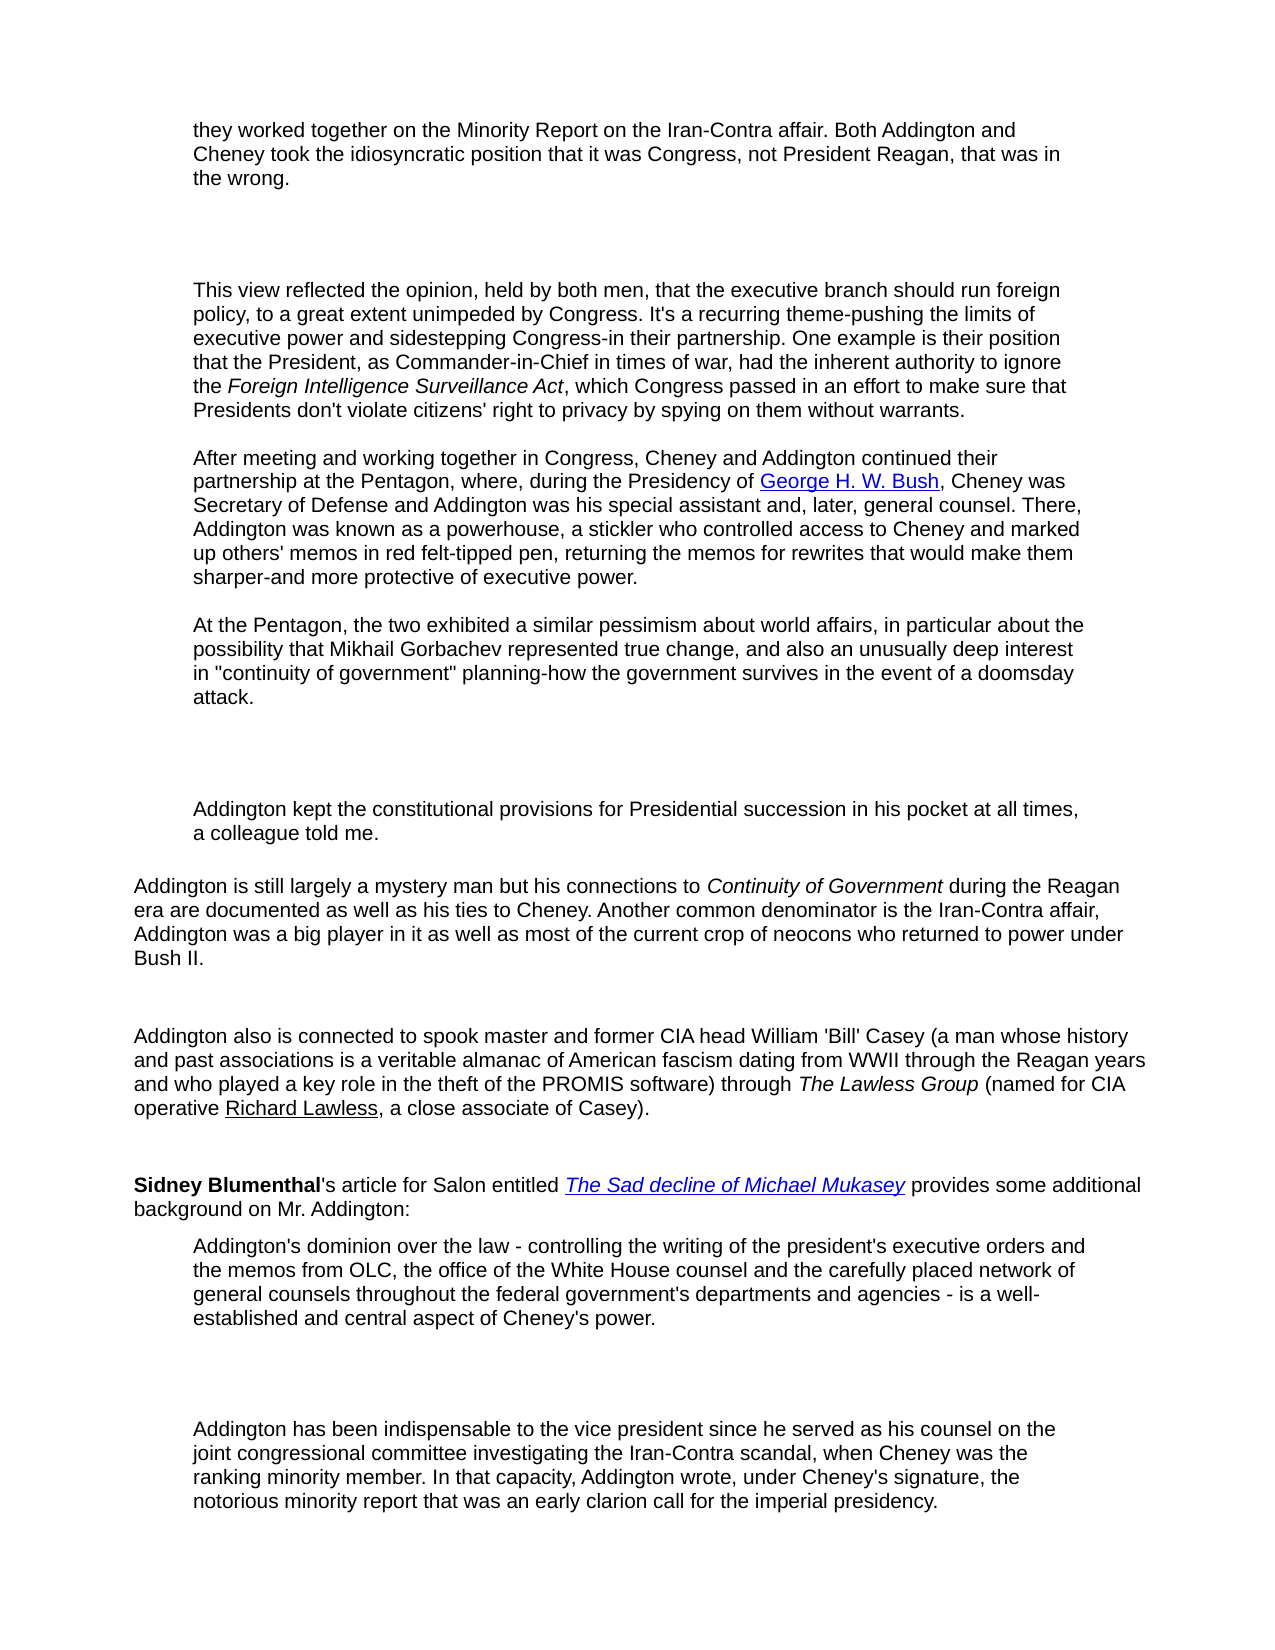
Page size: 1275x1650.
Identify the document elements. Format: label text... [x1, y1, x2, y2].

text Addington's dominion over the law - controlling the writing of the president's executive orders and the memos from OLC, the office of the White House counsel and the carefully placed network of general counsels throughout the federal government's departments and agencies - is a well-established and central aspect of Cheney's power. [193, 1234, 1088, 1329]
text Addington also is connected to spook master and former CIA head William 'Bill' Casey (a man whose history and past associations is a veritable almanac of American fascism dating from WWII through the Reagan years and who played a key role in the theft of the PROMIS software) through The Lawless Group (named for CIA operative Richard Lawless, a close associate of Casey). [134, 1024, 1147, 1119]
text This view reflected the opinion, held by both men, that the executive branch should run foreign policy, to a great extent unimpeded by Congress. It's a recurring theme-pushing the limits of executive power and sidestepping Congress-in their partnership. One example is their position that the President, as Commander-in-Chief in times of war, had the inherent authority to ignore the Foreign Intelligence Surveillance Act, which Congress passed in an effort to make sure that Presidents don't violate citizens' right to privacy by spying on them without warrants. After meeting and working together in Congress, Cheney and Addington continued their partnership at the Pentagon, where, during the Presidency of George H. W. Bush, Cheney was Secretary of Defense and Addington was his special assistant and, later, general counsel. There, Addington was known as a powerhouse, a stickler who controlled access to Cheney and marked up others' memos in red felt-tipped pen, returning the memos for rewrites that would make them sharper-and more protective of executive power. At the Pentagon, the two exhibited a similar pessimism about world affairs, in particular about the possibility that Mikhail Gorbachev represented true change, and also an unusually deep interest in "continuity of government" planning-how the government survives in the event of a doomsday attack. [193, 278, 1088, 709]
text Addington has been indispensable to the vice president since he served as his counsel on the joint congressional committee investigating the Iran-Contra scandal, when Cheney was the ranking minority member. In that capacity, Addington wrote, under Cheney's signature, the notorious minority report that was an early clarion call for the imperial presidency. [193, 1417, 1088, 1513]
text Addington kept the constitutional provisions for Presidential succession in his pocket at all times, a colleague told me. [193, 797, 1088, 844]
text Addington is still largely a mystery man but his connections to Continuity of Government during the Reagan era are documented as well as his ties to Cheney. Another common denominator is the Iran-Contra affair, Addington was a big player in it as well as most of the current crop of neocons who returned to power under Bush II. [134, 874, 1147, 970]
text they worked together on the Minority Report on the Iran-Contra affair. Both Addington and Cheney took the idiosyncratic position that it was Congress, not President Reagan, that was in the wrong. [193, 118, 1088, 190]
text Sidney Blumenthal's article for Salon entitled The Sad decline of Michael Mukasey provides some additional background on Mr. Addington: [134, 1173, 1147, 1221]
